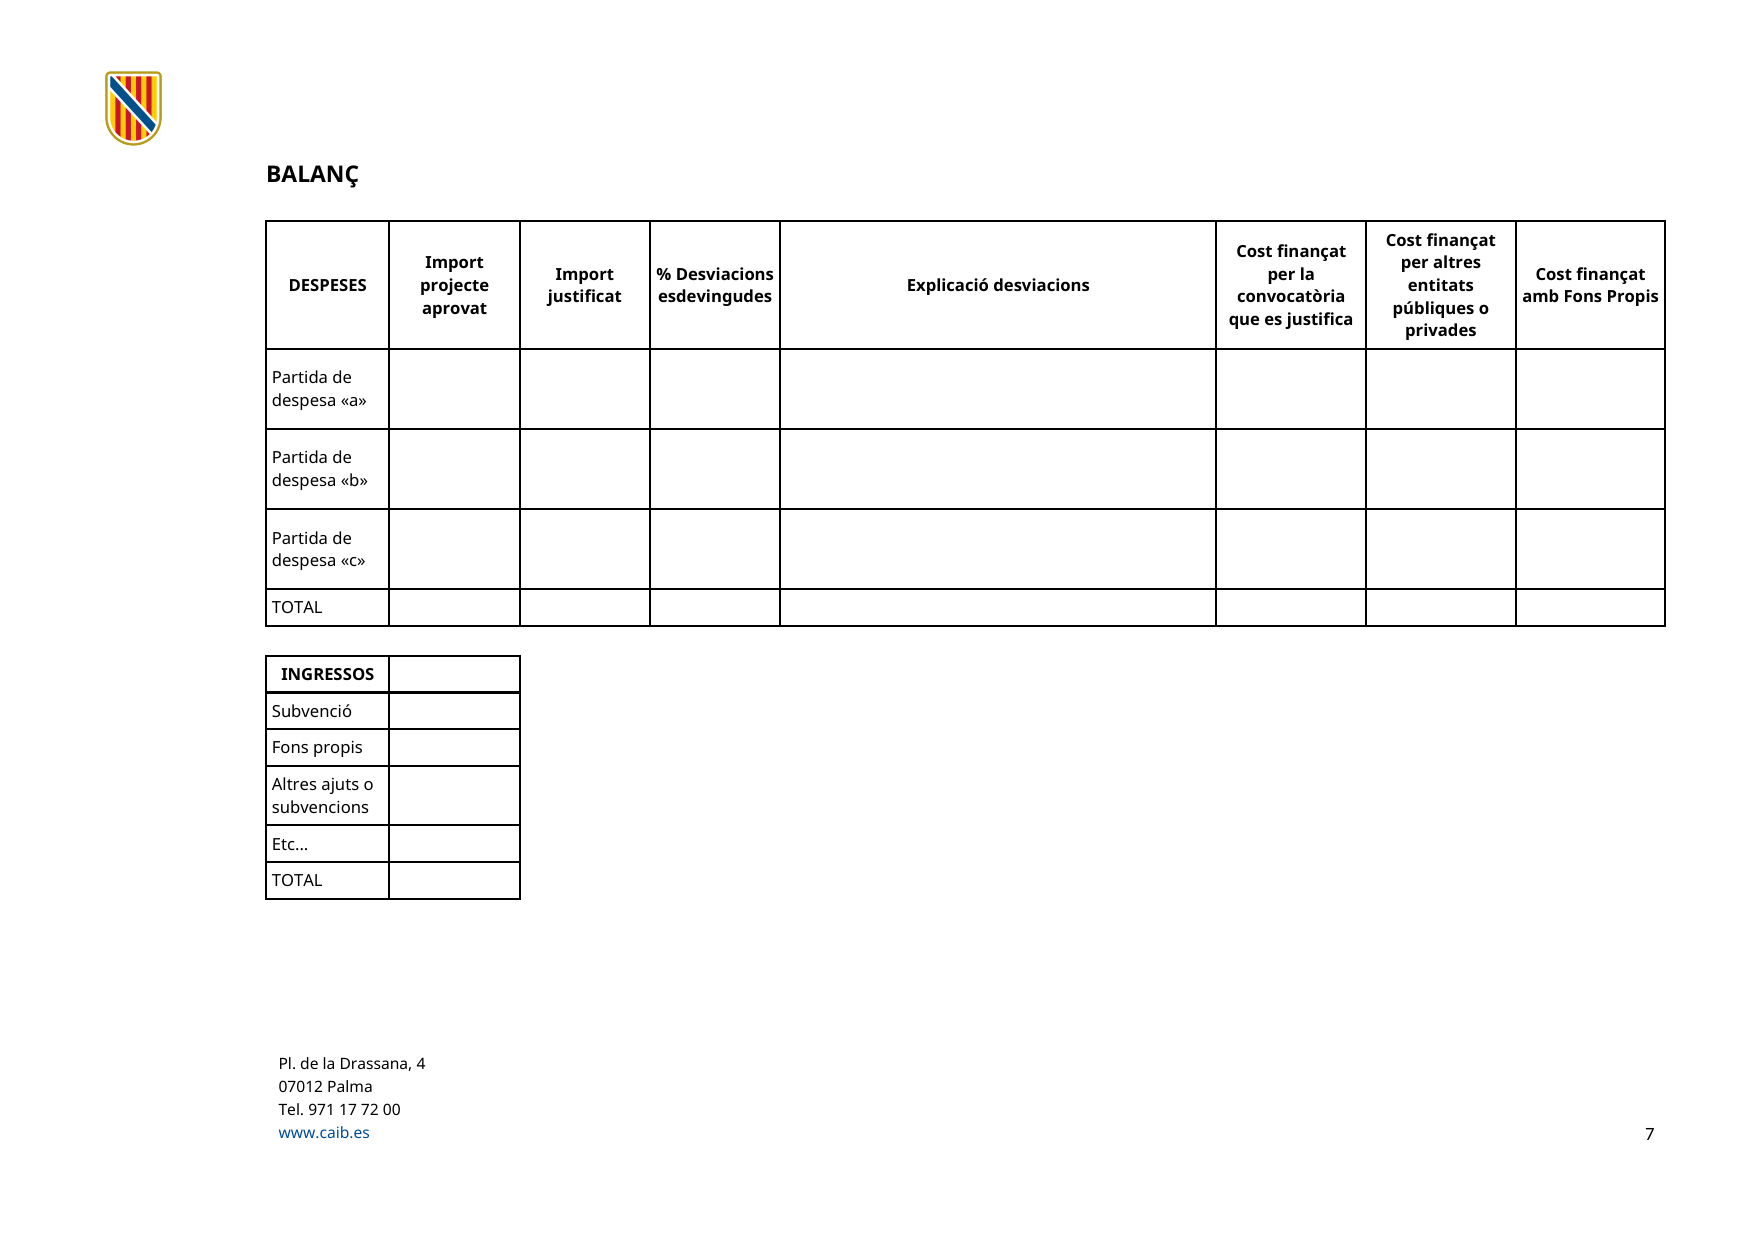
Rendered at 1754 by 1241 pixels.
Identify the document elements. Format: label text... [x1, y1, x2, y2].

table_cell [1366, 824, 1516, 861]
table_cell [389, 627, 519, 655]
table_cell [1216, 627, 1366, 655]
table_cell [390, 350, 519, 428]
table_cell [651, 590, 779, 625]
table_cell [1367, 350, 1515, 428]
table_cell [650, 861, 780, 897]
table_cell [780, 691, 1216, 728]
table_cell [1367, 510, 1515, 588]
table_cell [390, 694, 519, 728]
table_cell [521, 655, 650, 691]
table_cell Etc... [267, 826, 388, 861]
table_cell [1516, 655, 1665, 691]
table_cell Partida de despesa «a» [267, 350, 388, 428]
table_cell [1366, 728, 1516, 765]
table_cell [390, 730, 519, 765]
table_cell [520, 627, 650, 655]
table_cell [1516, 728, 1665, 765]
table_cell [1367, 590, 1515, 625]
table_cell [1516, 861, 1665, 897]
table_cell [1216, 728, 1366, 765]
table_cell [650, 691, 780, 728]
table_cell [780, 627, 1216, 655]
table_header % Desviacions esdevingudes [651, 222, 779, 348]
table_header Explicació desviacions [781, 222, 1215, 348]
table_cell [1217, 510, 1365, 588]
table_cell [650, 627, 780, 655]
table_cell [1217, 350, 1365, 428]
table_cell [651, 350, 779, 428]
table_cell [390, 430, 519, 508]
table_cell [1516, 824, 1665, 861]
table_cell [390, 590, 519, 625]
table_cell [780, 728, 1216, 765]
table_cell Partida de despesa «b» [267, 430, 388, 508]
table_cell [1366, 691, 1516, 728]
picture [87, 43, 180, 174]
table_header Import projecte aprovat [390, 222, 519, 348]
table_cell [390, 767, 519, 824]
table_cell [266, 627, 389, 655]
table_cell Subvenció [267, 694, 388, 728]
table_cell [651, 430, 779, 508]
table_cell [650, 824, 780, 861]
table_cell [521, 824, 650, 861]
table_cell Partida de despesa «c» [267, 510, 388, 588]
table_cell [1366, 627, 1516, 655]
table_cell [1217, 430, 1365, 508]
table_cell [1516, 627, 1665, 655]
table_cell [1516, 691, 1665, 728]
table_cell [521, 350, 649, 428]
table_cell TOTAL [267, 863, 388, 897]
table_cell [1217, 590, 1365, 625]
table_cell [781, 430, 1215, 508]
table_cell [521, 728, 650, 765]
table_cell [521, 691, 650, 728]
table_cell [781, 350, 1215, 428]
table_cell [390, 657, 519, 691]
table_cell INGRESSOS [267, 657, 388, 691]
table_header Import justificat [521, 222, 649, 348]
table_header Cost finançat amb Fons Propis [1517, 222, 1664, 348]
table_cell [650, 765, 780, 824]
table_cell [1216, 765, 1366, 824]
table_cell [780, 824, 1216, 861]
table_cell [1517, 350, 1664, 428]
table_cell [390, 510, 519, 588]
table_header Cost finançat per altres entitats públiques o privades [1367, 222, 1515, 348]
table_cell [521, 430, 649, 508]
table_cell [390, 826, 519, 861]
table_cell [780, 655, 1216, 691]
table_cell [1367, 430, 1515, 508]
table_cell [521, 861, 650, 897]
table_cell [1366, 861, 1516, 897]
table_header Cost finançat per la convocatòria que es justifica [1217, 222, 1365, 348]
table_cell [1517, 510, 1664, 588]
table_cell [650, 728, 780, 765]
table_cell [521, 510, 649, 588]
table_cell [1216, 861, 1366, 897]
table_cell [521, 590, 649, 625]
table_cell Altres ajuts o subvencions [267, 767, 388, 824]
table_cell [651, 510, 779, 588]
table_cell Fons propis [267, 730, 388, 765]
table_cell [1216, 691, 1366, 728]
table_cell [1366, 765, 1516, 824]
table_cell [1216, 655, 1366, 691]
table_cell [780, 861, 1216, 897]
table_cell [781, 590, 1215, 625]
table_cell [1366, 655, 1516, 691]
table_cell [781, 510, 1215, 588]
table_cell TOTAL [267, 590, 388, 625]
table_cell [521, 765, 650, 824]
table_cell [650, 655, 780, 691]
table_cell [780, 765, 1216, 824]
table_cell [1517, 590, 1664, 625]
table_cell [390, 863, 519, 897]
text BALANÇ [266, 158, 1665, 189]
table_cell [1516, 765, 1665, 824]
table_cell [1216, 824, 1366, 861]
table_cell [1517, 430, 1664, 508]
table_header DESPESES [267, 222, 388, 348]
